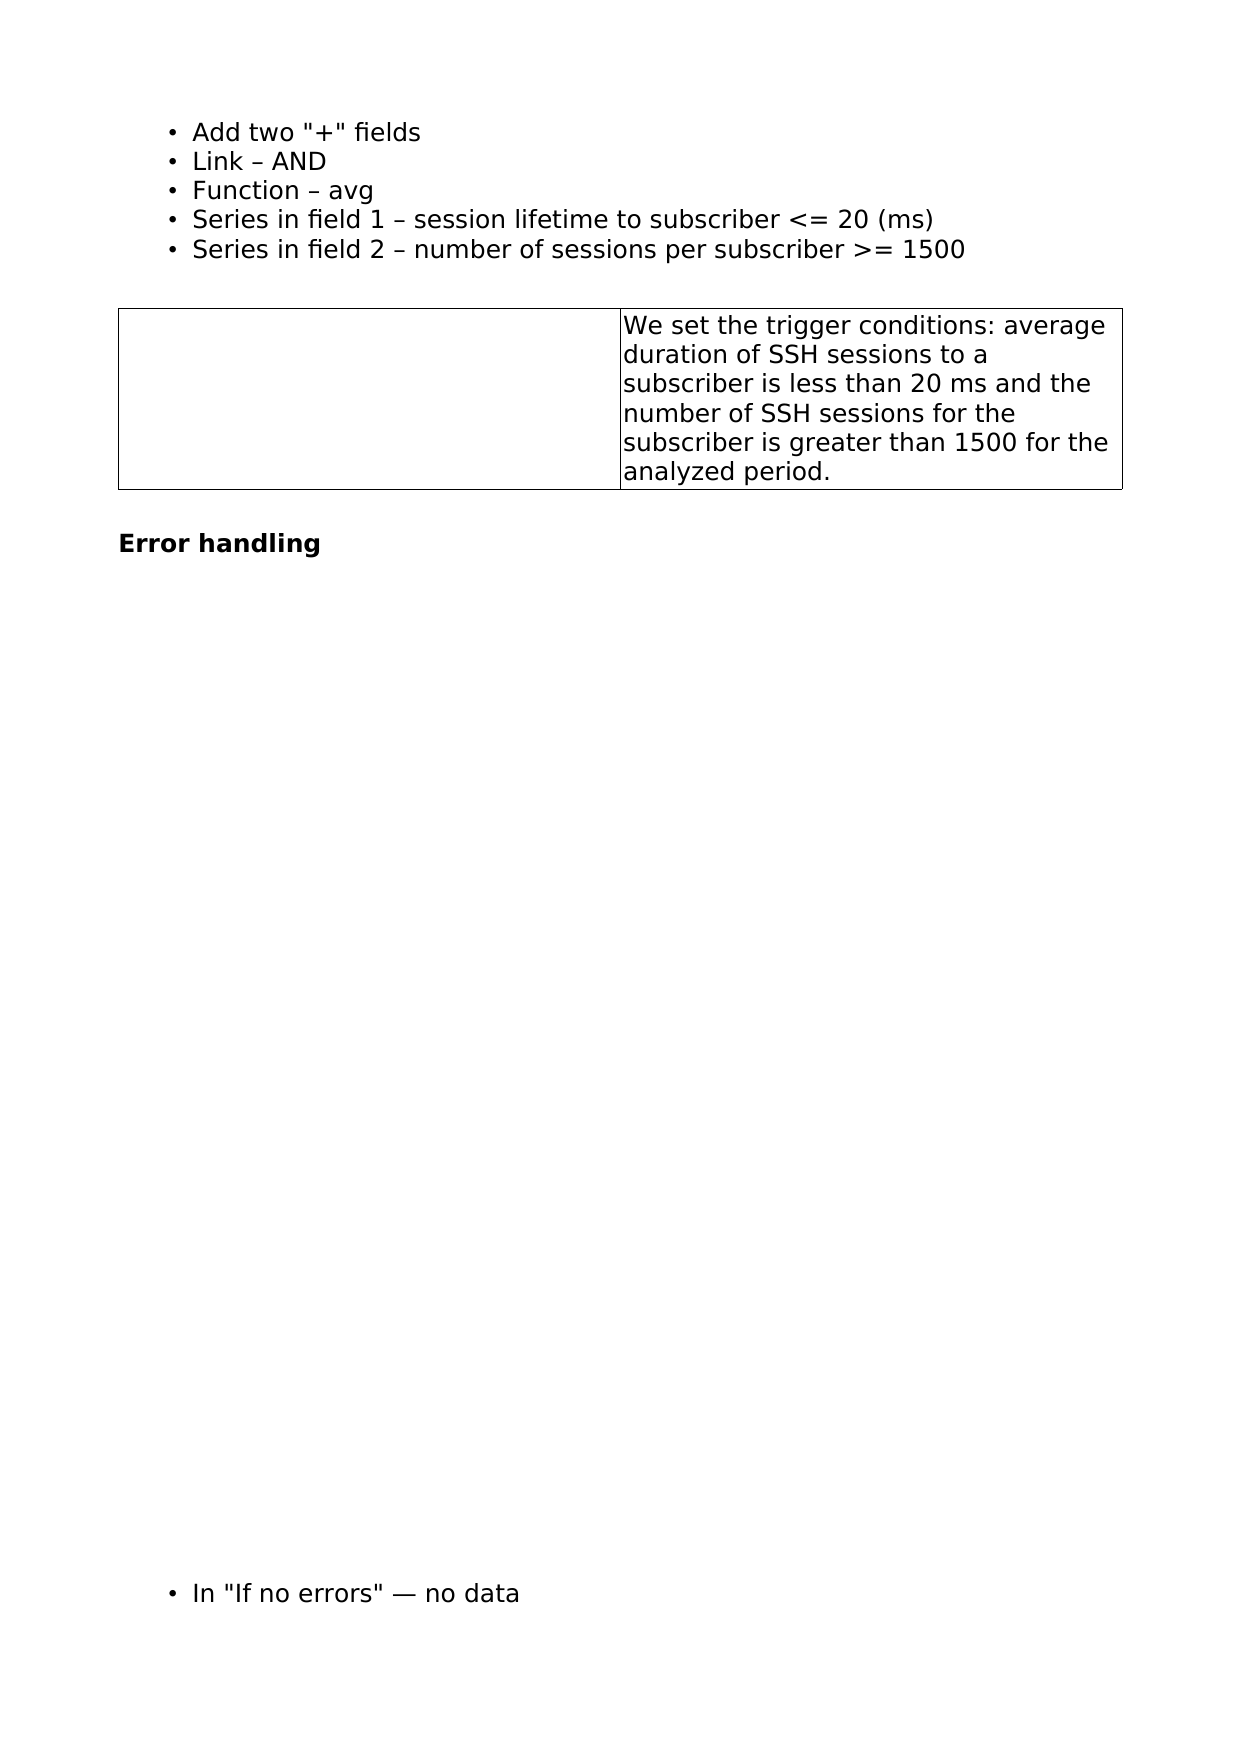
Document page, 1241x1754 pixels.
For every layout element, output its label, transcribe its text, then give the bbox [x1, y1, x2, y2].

list Add two "+" fields [177, 118, 1122, 147]
list Link – AND [177, 147, 1122, 176]
list In "If no errors" — no data [177, 1579, 1122, 1608]
list Series in field 2 – number of sessions per subscriber >= 1500 [177, 235, 1122, 264]
list Series in field 1 – session lifetime to subscriber <= 20 (ms) [177, 206, 1122, 235]
list Function – avg [177, 176, 1122, 206]
subtitle Error handling [118, 529, 1122, 558]
table_header We set the trigger conditions: average duration of SSH sessions to a subscriber is less than 20 ms and the number of SSH sessions for the subscriber is greater than 1500 for the analyzed period. [621, 309, 1122, 489]
table_header [119, 309, 620, 489]
